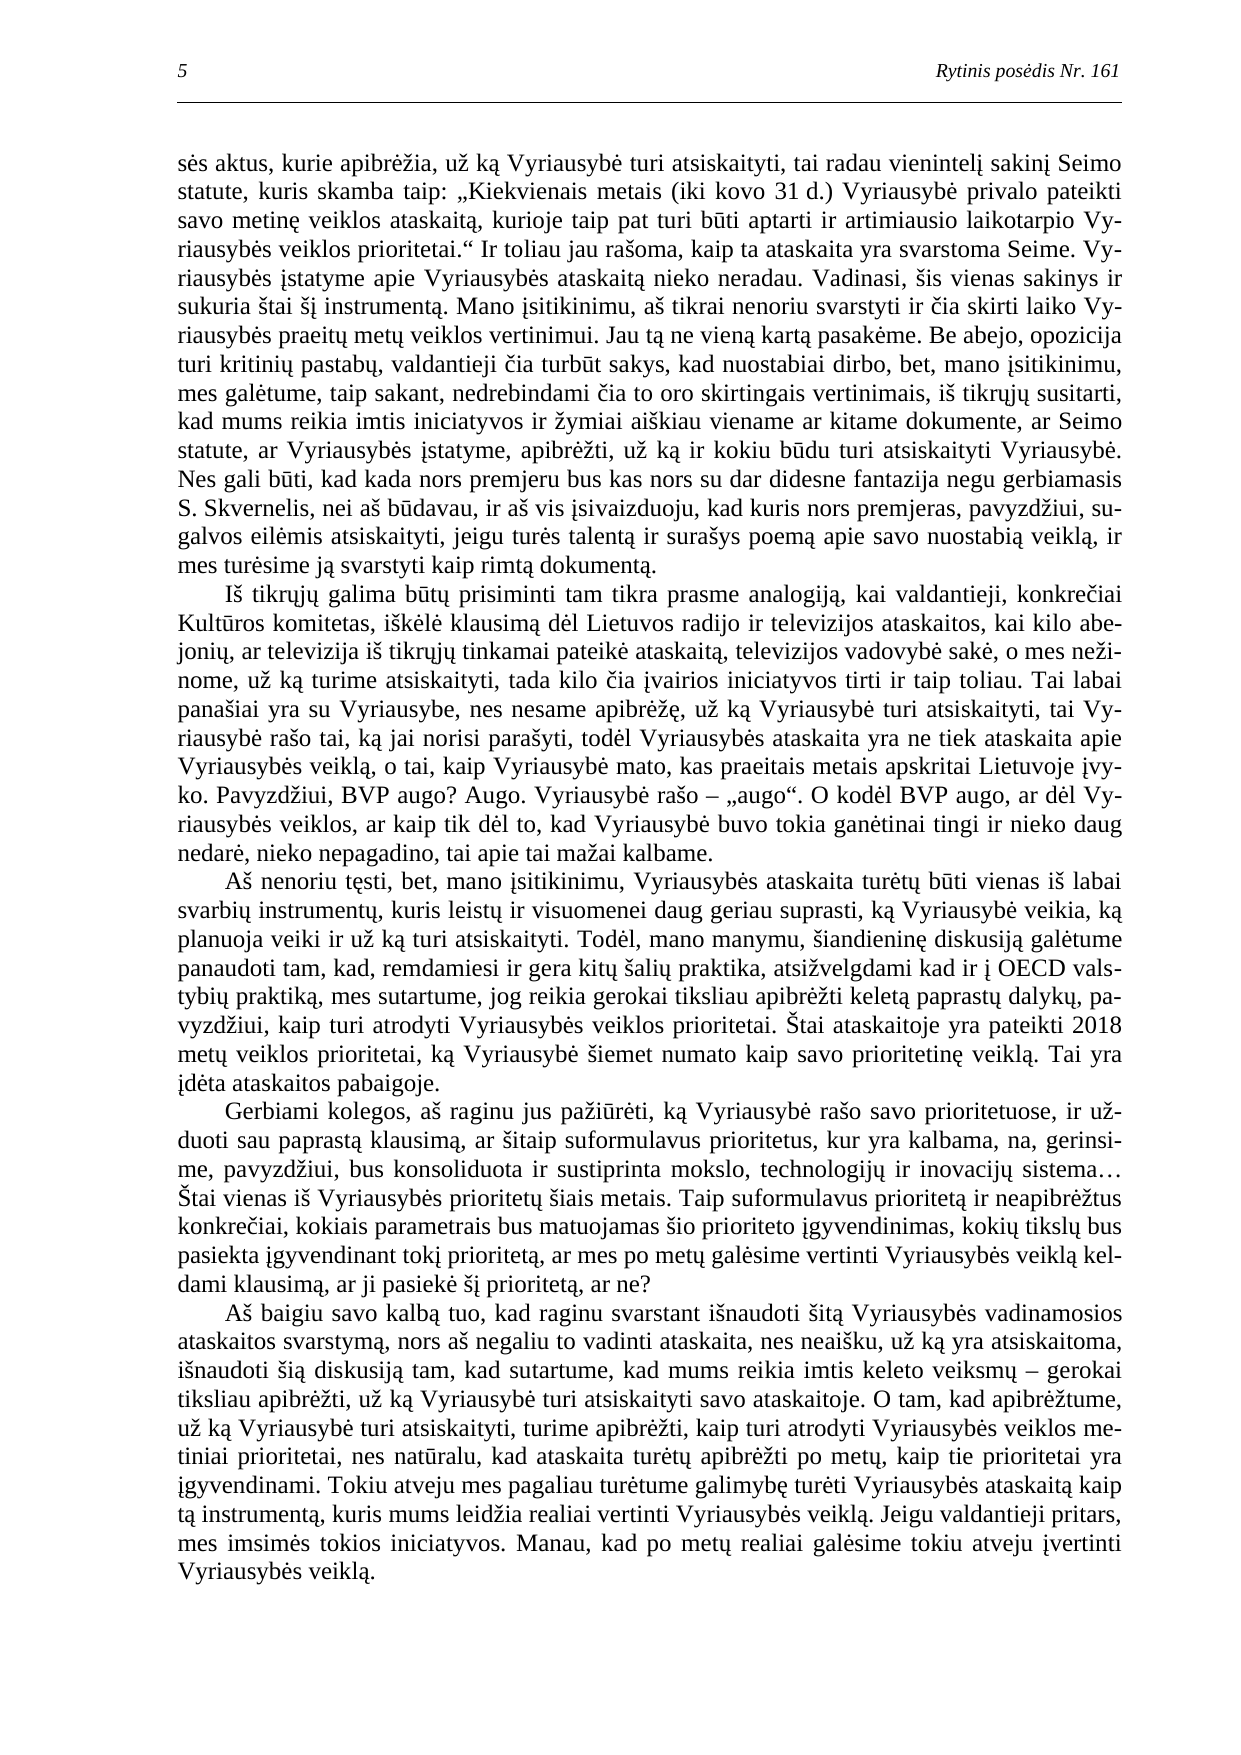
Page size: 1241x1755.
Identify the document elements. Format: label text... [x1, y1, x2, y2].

text Aš ne­no­riu tęs­ti, bet, ma­no įsi­ti­ki­ni­mu, Vy­riau­sy­bės ata­skai­ta tu­rė­tų bū­ti vie­nas iš la­bai svar­bių in­stru­men­tų, ku­ris leis­tų ir vi­suo­me­nei daug ge­riau su­pras­ti, ką Vy­riau­sy­bė vei­kia, ką pla­nuo­ja vei­ki ir už ką tu­ri at­si­skai­ty­ti. To­dėl, ma­no ma­ny­mu, šian­die­ni­nę dis­ku­si­ją ga­lė­tu­me pa­nau­do­ti tam, kad, rem­da­mie­si ir ge­ra ki­tų ša­lių prak­ti­ka, at­si­žvelg­da­mi kad ir į OECD vals­ty­bių prak­ti­ką, mes su­tar­tu­me, jog rei­kia ge­ro­kai tiks­liau api­brėž­ti ke­le­tą pa­pras­tų da­ly­kų, pa­vyz­džiui, kaip tu­ri at­ro­dy­ti Vy­riau­sy­bės veik­los pri­ori­te­tai. Štai ata­skai­to­je yra pa­teik­ti 2018 me­tų veik­los pri­ori­te­tai, ką Vy­riau­sy­bė šie­met nu­ma­to kaip sa­vo pri­ori­te­ti­nę veik­lą. Tai yra įdė­ta ata­skai­tos pa­bai­go­je. [177, 866, 1122, 1096]
text Aš bai­giu sa­vo kal­bą tuo, kad ra­gi­nu svars­tant iš­nau­do­ti ši­tą Vy­riau­sy­bės va­di­na­mo­sios ata­skai­tos svars­ty­mą, nors aš ne­ga­liu to va­din­ti ata­skai­ta, nes ne­aiš­ku, už ką yra at­si­skai­to­ma, iš­nau­do­ti šią dis­ku­si­ją tam, kad su­tar­tu­me, kad mums rei­kia im­tis ke­le­to veiks­mų – ge­ro­kai tiks­liau api­brėž­ti, už ką Vy­riau­sy­bė tu­ri at­si­skai­ty­ti sa­vo ata­skai­to­je. O tam, kad api­brėž­tu­me, už ką Vy­riau­sy­bė tu­ri at­si­skai­ty­ti, tu­ri­me api­brėž­ti, kaip tu­ri at­ro­dy­ti Vy­riau­sy­bės veik­los me­ti­niai pri­ori­te­tai, nes na­tū­ra­lu, kad ata­skai­ta tu­rė­tų api­brėž­ti po me­tų, kaip tie pri­ori­te­tai yra įgy­ven­di­na­mi. To­kiu at­ve­ju mes pa­ga­liau tu­rė­tu­me ga­li­my­bę tu­rė­ti Vy­riau­sy­bės ata­skai­tą kaip tą in­stru­men­tą, ku­ris mums lei­džia re­a­liai ver­tin­ti Vy­riau­sy­bės veik­lą. Jei­gu val­dan­tie­ji pri­tars, mes im­si­mės to­kios ini­cia­ty­vos. Ma­nau, kad po me­tų re­a­liai ga­lė­si­me to­kiu at­ve­ju įver­tin­ti Vy­riau­sy­bės veik­lą. [177, 1298, 1122, 1585]
text sės ak­tus, ku­rie api­brė­žia, už ką Vy­riau­sy­bė tu­ri at­si­skai­ty­ti, tai ra­dau vie­nin­te­lį sa­ki­nį Sei­mo sta­tu­te, ku­ris skam­ba taip: „Kiek­vie­nais me­tais (iki ko­vo 31 d.) Vy­riau­sy­bė pri­va­lo pa­teik­ti sa­vo me­ti­nę veik­los ata­skai­tą, ku­rio­je taip pat tu­ri bū­ti ap­tar­ti ir ar­ti­miau­sio lai­ko­tar­pio Vy­riau­sy­bės veik­los pri­ori­te­tai.“ Ir to­liau jau ra­šo­ma, kaip ta ata­skai­ta yra svars­to­ma Sei­me. Vy­riau­sy­bės įsta­ty­me apie Vy­riau­sy­bės ata­skai­tą nie­ko ne­ra­dau. Va­di­na­si, šis vie­nas sa­ki­nys ir su­ku­ria štai šį in­stru­men­tą. Ma­no įsi­ti­ki­ni­mu, aš tik­rai ne­no­riu svars­ty­ti ir čia skir­ti lai­ko Vy­riau­sy­bės pra­ei­tų me­tų veik­los ver­ti­ni­mui. Jau tą ne vie­ną kar­tą pa­sa­kė­me. Be abe­jo, opo­zi­ci­ja tu­ri kri­ti­nių pa­sta­bų, val­dan­tie­ji čia tur­būt sa­kys, kad nuo­sta­biai dir­bo, bet, ma­no įsi­ti­ki­ni­mu, mes ga­lė­tu­me, taip sa­kant, ne­dre­bin­da­mi čia to oro skir­tin­gais ver­ti­ni­mais, iš tik­rų­jų su­si­tar­ti, kad mums rei­kia im­tis ini­cia­ty­vos ir žy­miai aiš­kiau vie­na­me ar ki­ta­me do­ku­men­te, ar Sei­mo sta­tu­te, ar Vy­riau­sy­bės įsta­ty­me, api­brėž­ti, už ką ir ko­kiu bū­du tu­ri at­si­skai­ty­ti Vy­riau­sy­bė. Nes ga­li bū­ti, kad ka­da nors prem­je­ru bus kas nors su dar di­des­ne fan­ta­zi­ja ne­gu ger­bia­ma­sis S. Skver­ne­lis, nei aš bū­da­vau, ir aš vis įsi­vaiz­duo­ju, kad ku­ris nors prem­je­ras, pa­vyz­džiui, su­gal­vos ei­lė­mis at­si­skai­ty­ti, jei­gu tu­rės ta­len­tą ir su­ra­šys po­emą apie sa­vo nuo­sta­bią veik­lą, ir mes tu­rė­si­me ją svars­ty­ti kaip rim­tą do­ku­men­tą. [177, 148, 1122, 579]
text Ger­bia­mi ko­le­gos, aš ra­gi­nu jus pa­žiū­rė­ti, ką Vy­riau­sy­bė ra­šo sa­vo pri­ori­te­tuo­se, ir už­duo­ti sau pa­pras­tą klau­si­mą, ar ši­taip su­for­mu­la­vus pri­ori­te­tus, kur yra kal­ba­ma, na, ge­rin­si­me, pa­vyz­džiui, bus kon­so­li­duo­ta ir su­stip­rin­ta moks­lo, tech­no­lo­gi­jų ir ino­va­ci­jų sis­te­ma… Štai vie­nas iš Vy­riau­sy­bės pri­ori­te­tų šiais me­tais. Taip su­for­mu­la­vus pri­ori­te­tą ir ne­apib­rėž­tus kon­kre­čiai, ko­kiais pa­ra­met­rais bus ma­tuo­ja­mas šio pri­ori­te­to įgy­ven­di­ni­mas, ko­kių tiks­lų bus pa­siek­ta įgy­ven­di­nant to­kį pri­ori­te­tą, ar mes po me­tų ga­lė­si­me ver­tin­ti Vy­riau­sy­bės veik­lą kel­da­mi klau­si­mą, ar ji pa­sie­kė šį pri­ori­te­tą, ar ne? [177, 1096, 1122, 1298]
text Iš tik­rų­jų ga­li­ma bū­tų pri­si­min­ti tam tik­ra pras­me ana­lo­gi­ją, kai val­dan­tie­ji, kon­kre­čiai Kul­tū­ros ko­mi­te­tas, iš­kė­lė klau­si­mą dėl Lie­tu­vos ra­di­jo ir te­le­vi­zi­jos ata­skai­tos, kai ki­lo abe­jo­nių, ar te­le­vi­zi­ja iš tik­rų­jų tin­ka­mai pa­tei­kė ata­skai­tą, te­le­vi­zi­jos va­do­vy­bė sa­kė, o mes ne­ži­no­me, už ką tu­ri­me at­si­skai­ty­ti, ta­da ki­lo čia įvai­rios ini­cia­ty­vos tir­ti ir taip to­liau. Tai la­bai pa­na­šiai yra su Vy­riau­sy­be, nes ne­sa­me api­brė­žę, už ką Vy­riau­sy­bė tu­ri at­si­skai­ty­ti, tai Vy­riau­sy­bė ra­šo tai, ką jai no­ri­si pa­ra­šy­ti, to­dėl Vy­riau­sy­bės ata­skai­ta yra ne tiek ata­skai­ta apie Vy­riau­sy­bės veik­lą, o tai, kaip Vy­riau­sy­bė ma­to, kas pra­ei­tais me­tais ap­skri­tai Lie­tu­vo­je įvy­ko. Pa­vyz­džiui, BVP au­go? Au­go. Vy­riau­sy­bė ra­šo – „au­go“. O ko­dėl BVP au­go, ar dėl Vy­riau­sy­bės veik­los, ar kaip tik dėl to, kad Vy­riau­sy­bė bu­vo to­kia ga­nė­ti­nai tin­gi ir nie­ko daug ne­da­rė, nie­ko ne­pa­ga­di­no, tai apie tai ma­žai kal­ba­me. [177, 579, 1122, 866]
